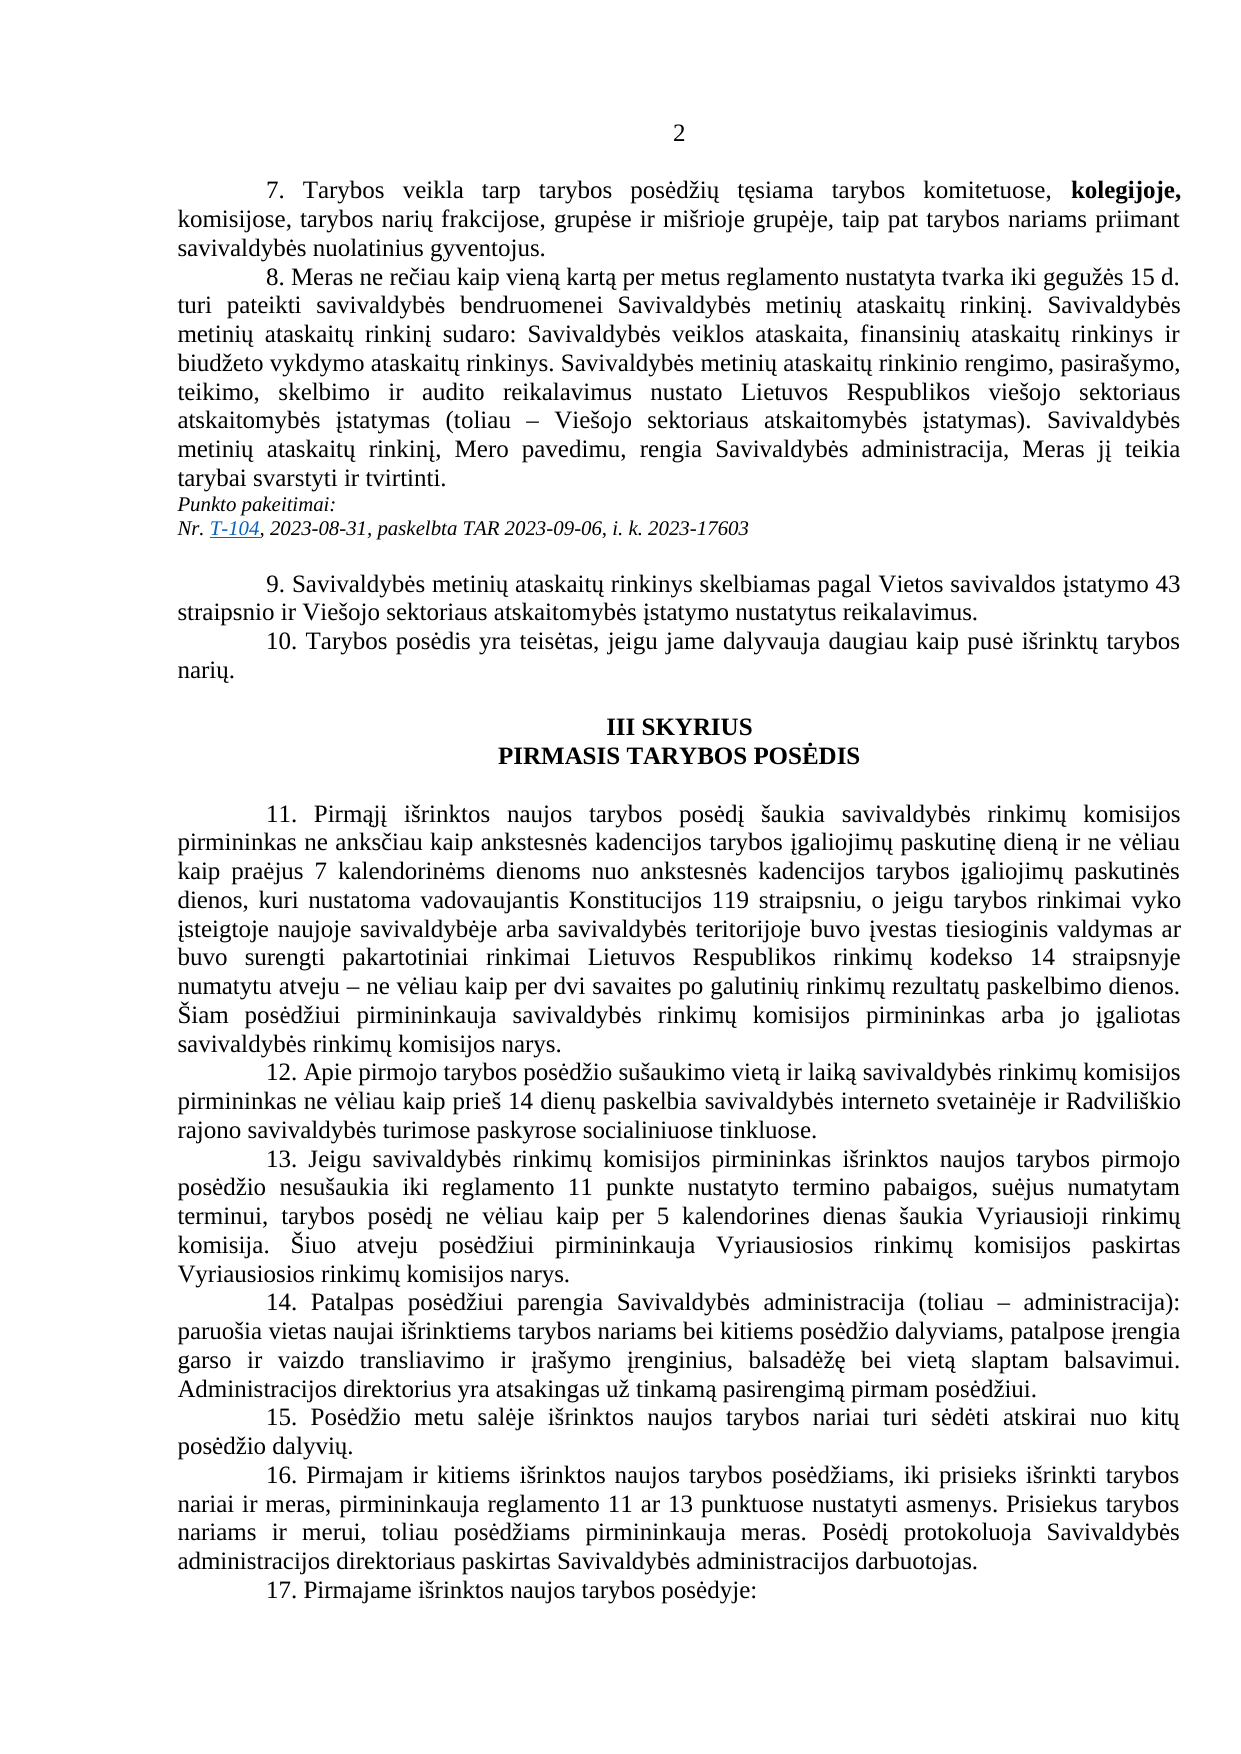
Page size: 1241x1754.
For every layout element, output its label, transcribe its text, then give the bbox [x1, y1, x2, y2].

text 16. Pirmajam ir kitiems išrinktos naujos tarybos posėdžiams, iki prisieks išrinkti tarybos nariai ir meras, pirmininkauja reglamento 11 ar 13 punktuose nustatyti asmenys. Prisiekus tarybos nariams ir merui, toliau posėdžiams pirmininkauja meras. Posėdį protokoluoja Savivaldybės administracijos direktoriaus paskirtas Savivaldybės administracijos darbuotojas. [177, 1460, 1181, 1575]
text 10. Tarybos posėdis yra teisėtas, jeigu jame dalyvauja daugiau kaip pusė išrinktų tarybos narių. [177, 626, 1181, 684]
text 15. Posėdžio metu salėje išrinktos naujos tarybos nariai turi sėdėti atskirai nuo kitų posėdžio dalyvių. [177, 1402, 1181, 1460]
text Nr. T-104, 2023-08-31, paskelbta TAR 2023-09-06, i. k. 2023-17603 [177, 516, 1181, 540]
text 7. Tarybos veikla tarp tarybos posėdžių tęsiama tarybos komitetuose, kolegijoje, komisijose, tarybos narių frakcijose, grupėse ir mišrioje grupėje, taip pat tarybos nariams priimant savivaldybės nuolatinius gyventojus. [177, 176, 1181, 262]
text 17. Pirmajame išrinktos naujos tarybos posėdyje: [177, 1575, 1181, 1604]
text Punkto pakeitimai: [177, 492, 1181, 516]
text 13. Jeigu savivaldybės rinkimų komisijos pirmininkas išrinktos naujos tarybos pirmojo posėdžio nesušaukia iki reglamento 11 punkte nustatyto termino pabaigos, suėjus numatytam terminui, tarybos posėdį ne vėliau kaip per 5 kalendorines dienas šaukia Vyriausioji rinkimų komisija. Šiuo atveju posėdžiui pirmininkauja Vyriausiosios rinkimų komisijos paskirtas Vyriausiosios rinkimų komisijos narys. [177, 1144, 1181, 1287]
text 9. Savivaldybės metinių ataskaitų rinkinys skelbiamas pagal Vietos savivaldos įstatymo 43 straipsnio ir Viešojo sektoriaus atskaitomybės įstatymo nustatytus reikalavimus. [177, 569, 1181, 626]
text 8. Meras ne rečiau kaip vieną kartą per metus reglamento nustatyta tvarka iki gegužės 15 d. turi pateikti savivaldybės bendruomenei Savivaldybės metinių ataskaitų rinkinį. Savivaldybės metinių ataskaitų rinkinį sudaro: Savivaldybės veiklos ataskaita, finansinių ataskaitų rinkinys ir biudžeto vykdymo ataskaitų rinkinys. Savivaldybės metinių ataskaitų rinkinio rengimo, pasirašymo, teikimo, skelbimo ir audito reikalavimus nustato Lietuvos Respublikos viešojo sektoriaus atskaitomybės įstatymas (toliau – Viešojo sektoriaus atskaitomybės įstatymas). Savivaldybės metinių ataskaitų rinkinį, Mero pavedimu, rengia Savivaldybės administracija, Meras jį teikia tarybai svarstyti ir tvirtinti. [177, 262, 1181, 492]
text 14. Patalpas posėdžiui parengia Savivaldybės administracija (toliau – administracija): paruošia vietas naujai išrinktiems tarybos nariams bei kitiems posėdžio dalyviams, patalpose įrengia garso ir vaizdo transliavimo ir įrašymo įrenginius, balsadėžę bei vietą slaptam balsavimui. Administracijos direktorius yra atsakingas už tinkamą pasirengimą pirmam posėdžiui. [177, 1287, 1181, 1402]
text III SKYRIUS [177, 712, 1181, 741]
text 11. Pirmąjį išrinktos naujos tarybos posėdį šaukia savivaldybės rinkimų komisijos pirmininkas ne anksčiau kaip ankstesnės kadencijos tarybos įgaliojimų paskutinę dieną ir ne vėliau kaip praėjus 7 kalendorinėms dienoms nuo ankstesnės kadencijos tarybos įgaliojimų paskutinės dienos, kuri nustatoma vadovaujantis Konstitucijos 119 straipsniu, o jeigu tarybos rinkimai vyko įsteigtoje naujoje savivaldybėje arba savivaldybės teritorijoje buvo įvestas tiesioginis valdymas ar buvo surengti pakartotiniai rinkimai Lietuvos Respublikos rinkimų kodekso 14 straipsnyje numatytu atveju – ne vėliau kaip per dvi savaites po galutinių rinkimų rezultatų paskelbimo dienos. Šiam posėdžiui pirmininkauja savivaldybės rinkimų komisijos pirmininkas arba jo įgaliotas savivaldybės rinkimų komisijos narys. [177, 799, 1181, 1057]
text 12. Apie pirmojo tarybos posėdžio sušaukimo vietą ir laiką savivaldybės rinkimų komisijos pirmininkas ne vėliau kaip prieš 14 dienų paskelbia savivaldybės interneto svetainėje ir Radviliškio rajono savivaldybės turimose paskyrose socialiniuose tinkluose. [177, 1057, 1181, 1144]
text PIRMASIS TARYBOS POSĖDIS [177, 741, 1181, 770]
